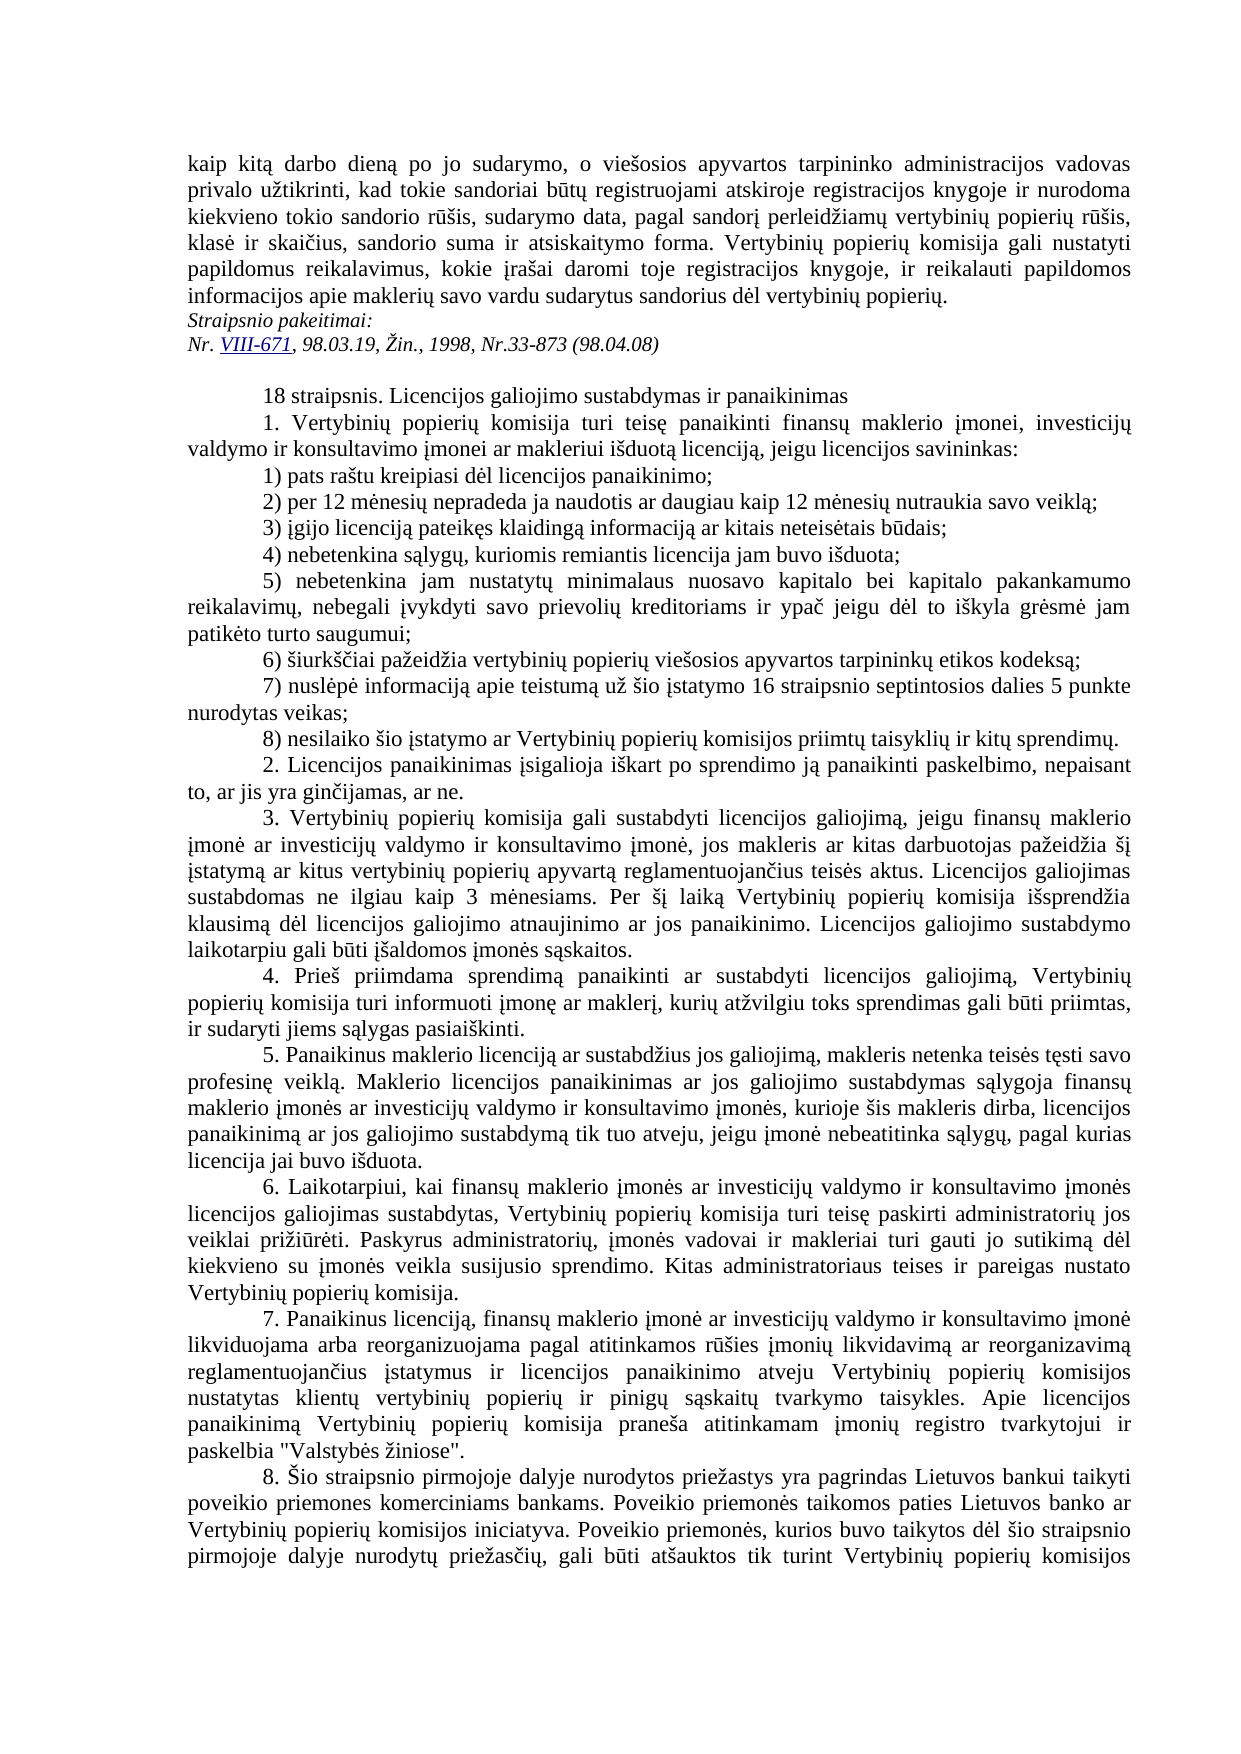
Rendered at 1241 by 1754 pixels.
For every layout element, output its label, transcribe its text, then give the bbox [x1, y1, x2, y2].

text 18 straipsnis. Licencijos galiojimo sustabdymas ir panaikinimas [187, 383, 1132, 409]
text 4. Prieš priimdama sprendimą panaikinti ar sustabdyti licencijos galiojimą, Vertybinių popierių komisija turi informuoti įmonę ar maklerį, kurių atžvilgiu toks sprendimas gali būti priimtas, ir sudaryti jiems sąlygas pasiaiškinti. [187, 962, 1132, 1041]
text Nr. VIII-671, 98.03.19, Žin., 1998, Nr.33-873 (98.04.08) [187, 332, 1132, 356]
text 8. Šio straipsnio pirmojoje dalyje nurodytos priežastys yra pagrindas Lietuvos bankui taikyti poveikio priemones komerciniams bankams. Poveikio priemonės taikomos paties Lietuvos banko ar Vertybinių popierių komisijos iniciatyva. Poveikio priemonės, kurios buvo taikytos dėl šio straipsnio pirmojoje dalyje nurodytų priežasčių, gali būti atšauktos tik turint Vertybinių popierių komisijos [187, 1463, 1132, 1568]
text 3. Vertybinių popierių komisija gali sustabdyti licencijos galiojimą, jeigu finansų maklerio įmonė ar investicijų valdymo ir konsultavimo įmonė, jos makleris ar kitas darbuotojas pažeidžia šį įstatymą ar kitus vertybinių popierių apyvartą reglamentuojančius teisės aktus. Licencijos galiojimas sustabdomas ne ilgiau kaip 3 mėnesiams. Per šį laiką Vertybinių popierių komisija išsprendžia klausimą dėl licencijos galiojimo atnaujinimo ar jos panaikinimo. Licencijos galiojimo sustabdymo laikotarpiu gali būti įšaldomos įmonės sąskaitos. [187, 804, 1132, 962]
text 3) įgijo licenciją pateikęs klaidingą informaciją ar kitais neteisėtais būdais; [187, 514, 1132, 541]
text 2) per 12 mėnesių nepradeda ja naudotis ar daugiau kaip 12 mėnesių nutraukia savo veiklą; [187, 488, 1132, 514]
text 6. Laikotarpiui, kai finansų maklerio įmonės ar investicijų valdymo ir konsultavimo įmonės licencijos galiojimas sustabdytas, Vertybinių popierių komisija turi teisę paskirti administratorių jos veiklai prižiūrėti. Paskyrus administratorių, įmonės vadovai ir makleriai turi gauti jo sutikimą dėl kiekvieno su įmonės veikla susijusio sprendimo. Kitas administratoriaus teises ir pareigas nustato Vertybinių popierių komisija. [187, 1173, 1132, 1305]
text 1) pats raštu kreipiasi dėl licencijos panaikinimo; [187, 462, 1132, 488]
text 8) nesilaiko šio įstatymo ar Vertybinių popierių komisijos priimtų taisyklių ir kitų sprendimų. [187, 725, 1132, 752]
text 6) šiurkščiai pažeidžia vertybinių popierių viešosios apyvartos tarpininkų etikos kodeksą; [187, 646, 1132, 672]
text 7) nuslėpė informaciją apie teistumą už šio įstatymo 16 straipsnio septintosios dalies 5 punkte nurodytas veikas; [187, 672, 1132, 725]
text 2. Licencijos panaikinimas įsigalioja iškart po sprendimo ją panaikinti paskelbimo, nepaisant to, ar jis yra ginčijamas, ar ne. [187, 752, 1132, 804]
text 5) nebetenkina jam nustatytų minimalaus nuosavo kapitalo bei kapitalo pakankamumo reikalavimų, nebegali įvykdyti savo prievolių kreditoriams ir ypač jeigu dėl to iškyla grėsmė jam patikėto turto saugumui; [187, 567, 1132, 646]
text 7. Panaikinus licenciją, finansų maklerio įmonė ar investicijų valdymo ir konsultavimo įmonė likviduojama arba reorganizuojama pagal atitinkamos rūšies įmonių likvidavimą ar reorganizavimą reglamentuojančius įstatymus ir licencijos panaikinimo atveju Vertybinių popierių komisijos nustatytas klientų vertybinių popierių ir pinigų sąskaitų tvarkymo taisykles. Apie licencijos panaikinimą Vertybinių popierių komisija praneša atitinkamam įmonių registro tvarkytojui ir paskelbia "Valstybės žiniose". [187, 1305, 1132, 1463]
text 4) nebetenkina sąlygų, kuriomis remiantis licencija jam buvo išduota; [187, 541, 1132, 567]
text Straipsnio pakeitimai: [187, 308, 1132, 332]
text 1. Vertybinių popierių komisija turi teisę panaikinti finansų maklerio įmonei, investicijų valdymo ir konsultavimo įmonei ar makleriui išduotą licenciją, jeigu licencijos savininkas: [187, 409, 1132, 462]
text 5. Panaikinus maklerio licenciją ar sustabdžius jos galiojimą, makleris netenka teisės tęsti savo profesinę veiklą. Maklerio licencijos panaikinimas ar jos galiojimo sustabdymas sąlygoja finansų maklerio įmonės ar investicijų valdymo ir konsultavimo įmonės, kurioje šis makleris dirba, licencijos panaikinimą ar jos galiojimo sustabdymą tik tuo atveju, jeigu įmonė nebeatitinka sąlygų, pagal kurias licencija jai buvo išduota. [187, 1041, 1132, 1173]
text kaip kitą darbo dieną po jo sudarymo, o viešosios apyvartos tarpininko administracijos vadovas privalo užtikrinti, kad tokie sandoriai būtų registruojami atskiroje registracijos knygoje ir nurodoma kiekvieno tokio sandorio rūšis, sudarymo data, pagal sandorį perleidžiamų vertybinių popierių rūšis, klasė ir skaičius, sandorio suma ir atsiskaitymo forma. Vertybinių popierių komisija gali nustatyti papildomus reikalavimus, kokie įrašai daromi toje registracijos knygoje, ir reikalauti papildomos informacijos apie maklerių savo vardu sudarytus sandorius dėl vertybinių popierių. [187, 150, 1132, 308]
